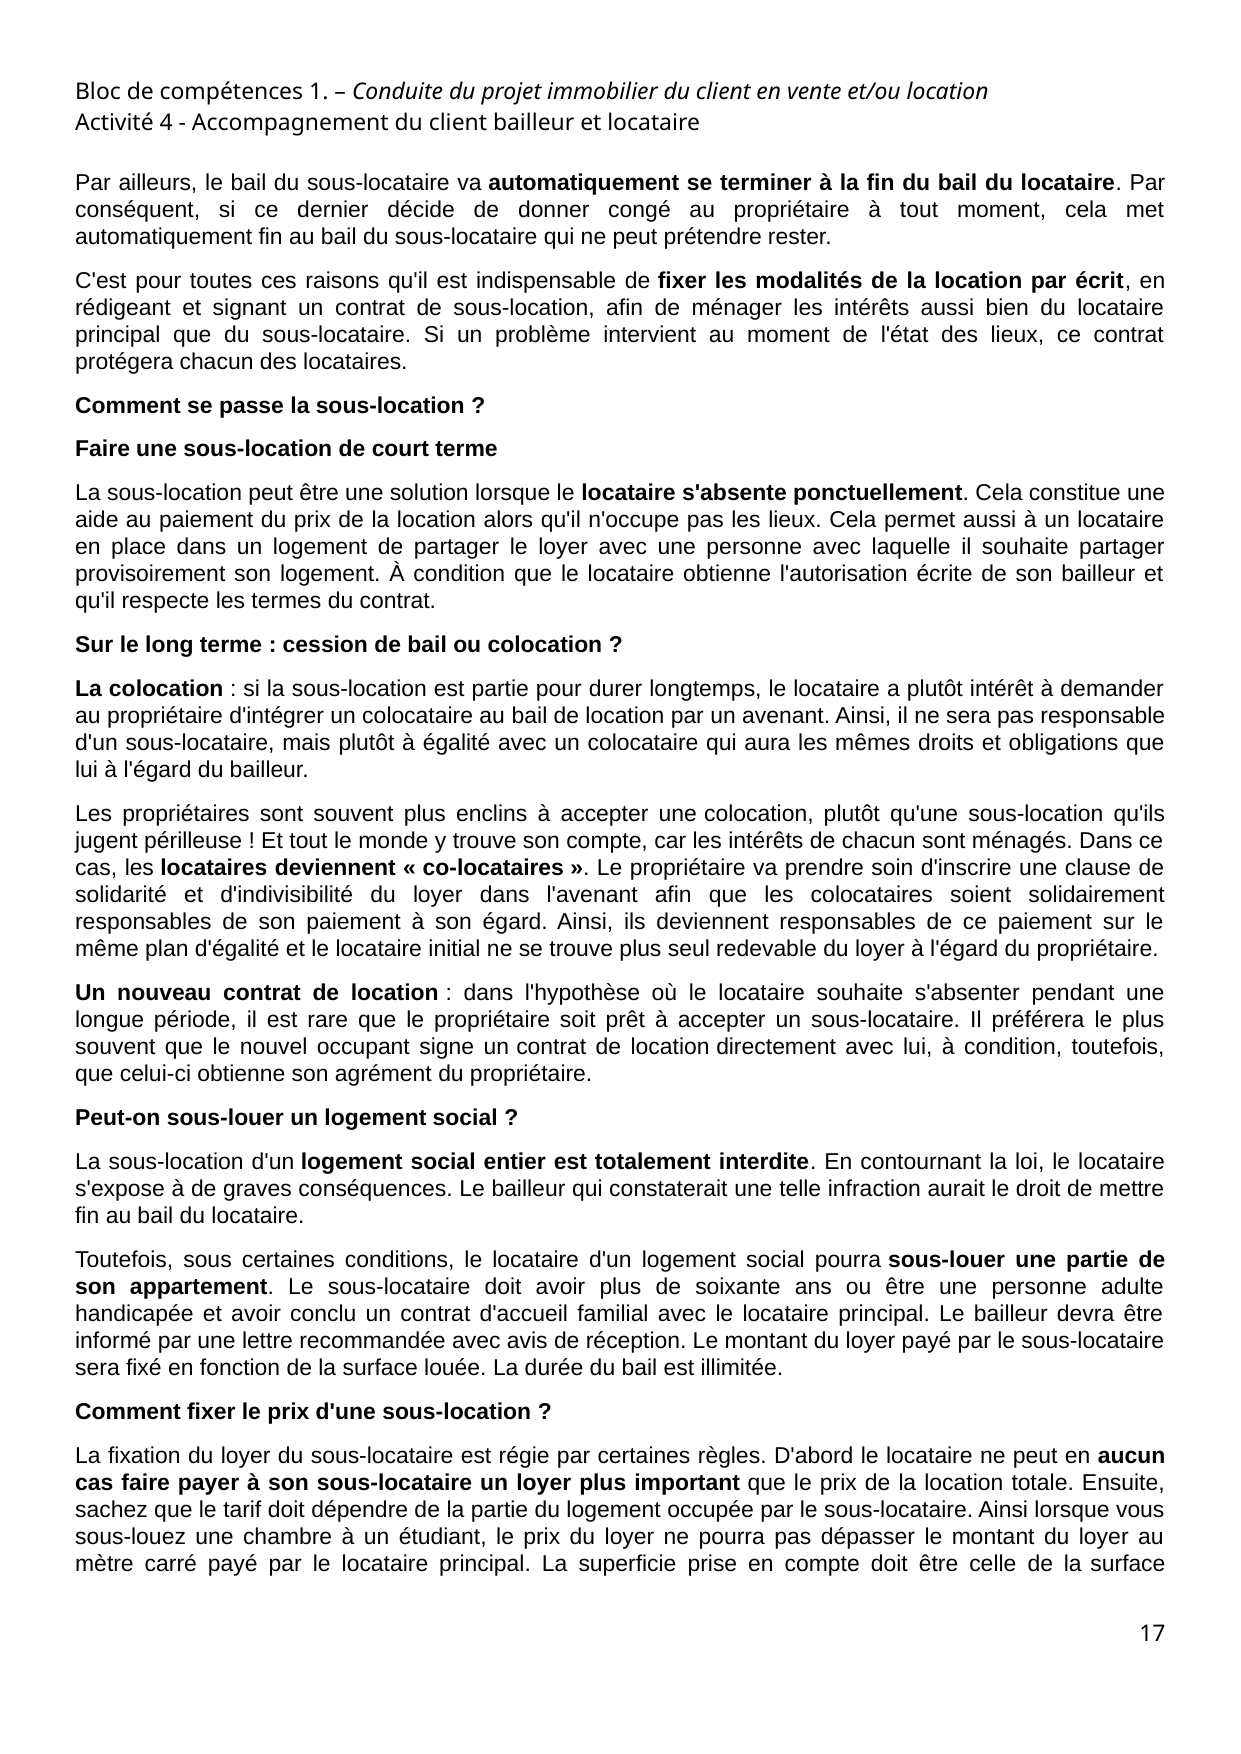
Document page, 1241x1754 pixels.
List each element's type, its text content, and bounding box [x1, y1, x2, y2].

text Les propriétaires sont souvent plus enclins à accepter une colocation, plutôt qu'une sous-location qu'ils jugent périlleuse ! Et tout le monde y trouve son compte, car les intérêts de chacun sont ménagés. Dans ce cas, les locataires deviennent « co-locataires ». Le propriétaire va prendre soin d'inscrire une clause de solidarité et d'indivisibilité du loyer dans l'avenant afin que les colocataires soient solidairement responsables de son paiement à son égard. Ainsi, ils deviennent responsables de ce paiement sur le même plan d'égalité et le locataire initial ne se trouve plus seul redevable du loyer à l'égard du propriétaire. [75, 800, 1165, 962]
text Peut-on sous-louer un logement social ? [75, 1104, 1165, 1131]
text La sous-location d'un logement social entier est totalement interdite. En contournant la loi, le locataire s'expose à de graves conséquences. Le bailleur qui constaterait une telle infraction aurait le droit de mettre fin au bail du locataire. [75, 1148, 1165, 1228]
text Sur le long terme : cession de bail ou colocation ? [75, 631, 1165, 658]
text C'est pour toutes ces raisons qu'il est indispensable de fixer les modalités de la location par écrit, en rédigeant et signant un contrat de sous-location, afin de ménager les intérêts aussi bien du locataire principal que du sous-locataire. Si un problème intervient au moment de l'état des lieux, ce contrat protégera chacun des locataires. [75, 267, 1165, 374]
text La sous-location peut être une solution lorsque le locataire s'absente ponctuellement. Cela constitue une aide au paiement du prix de la location alors qu'il n'occupe pas les lieux. Cela permet aussi à un locataire en place dans un logement de partager le loyer avec une personne avec laquelle il souhaite partager provisoirement son logement. À condition que le locataire obtienne l'autorisation écrite de son bailleur et qu'il respecte les termes du contrat. [75, 479, 1165, 614]
text Comment fixer le prix d'une sous-location ? [75, 1398, 1165, 1424]
text Faire une sous-location de court terme [75, 435, 1165, 462]
text Comment se passe la sous-location ? [75, 392, 1165, 418]
text Un nouveau contrat de location : dans l'hypothèse où le locataire souhaite s'absenter pendant une longue période, il est rare que le propriétaire soit prêt à accepter un sous-locataire. Il préférera le plus souvent que le nouvel occupant signe un contrat de location directement avec lui, à condition, toutefois, que celui-ci obtienne son agrément du propriétaire. [75, 979, 1165, 1087]
text La fixation du loyer du sous-locataire est régie par certaines règles. D'abord le locataire ne peut en aucun cas faire payer à son sous-locataire un loyer plus important que le prix de la location totale. Ensuite, sachez que le tarif doit dépendre de la partie du logement occupée par le sous-locataire. Ainsi lorsque vous sous-louez une chambre à un étudiant, le prix du loyer ne pourra pas dépasser le montant du loyer au mètre carré payé par le locataire principal. La superficie prise en compte doit être celle de la surface [75, 1442, 1165, 1576]
text Par ailleurs, le bail du sous-locataire va automatiquement se terminer à la fin du bail du locataire. Par conséquent, si ce dernier décide de donner congé au propriétaire à tout moment, cela met automatiquement fin au bail du sous-locataire qui ne peut prétendre rester. [75, 169, 1165, 249]
text Toutefois, sous certaines conditions, le locataire d'un logement social pourra sous-louer une partie de son appartement. Le sous-locataire doit avoir plus de soixante ans ou être une personne adulte handicapée et avoir conclu un contrat d'accueil familial avec le locataire principal. Le bailleur devra être informé par une lettre recommandée avec avis de réception. Le montant du loyer payé par le sous-locataire sera fixé en fonction de la surface louée. La durée du bail est illimitée. [75, 1246, 1165, 1381]
text La colocation : si la sous-location est partie pour durer longtemps, le locataire a plutôt intérêt à demander au propriétaire d'intégrer un colocataire au bail de location par un avenant. Ainsi, il ne sera pas responsable d'un sous-locataire, mais plutôt à égalité avec un colocataire qui aura les mêmes droits et obligations que lui à l'égard du bailleur. [75, 675, 1165, 783]
